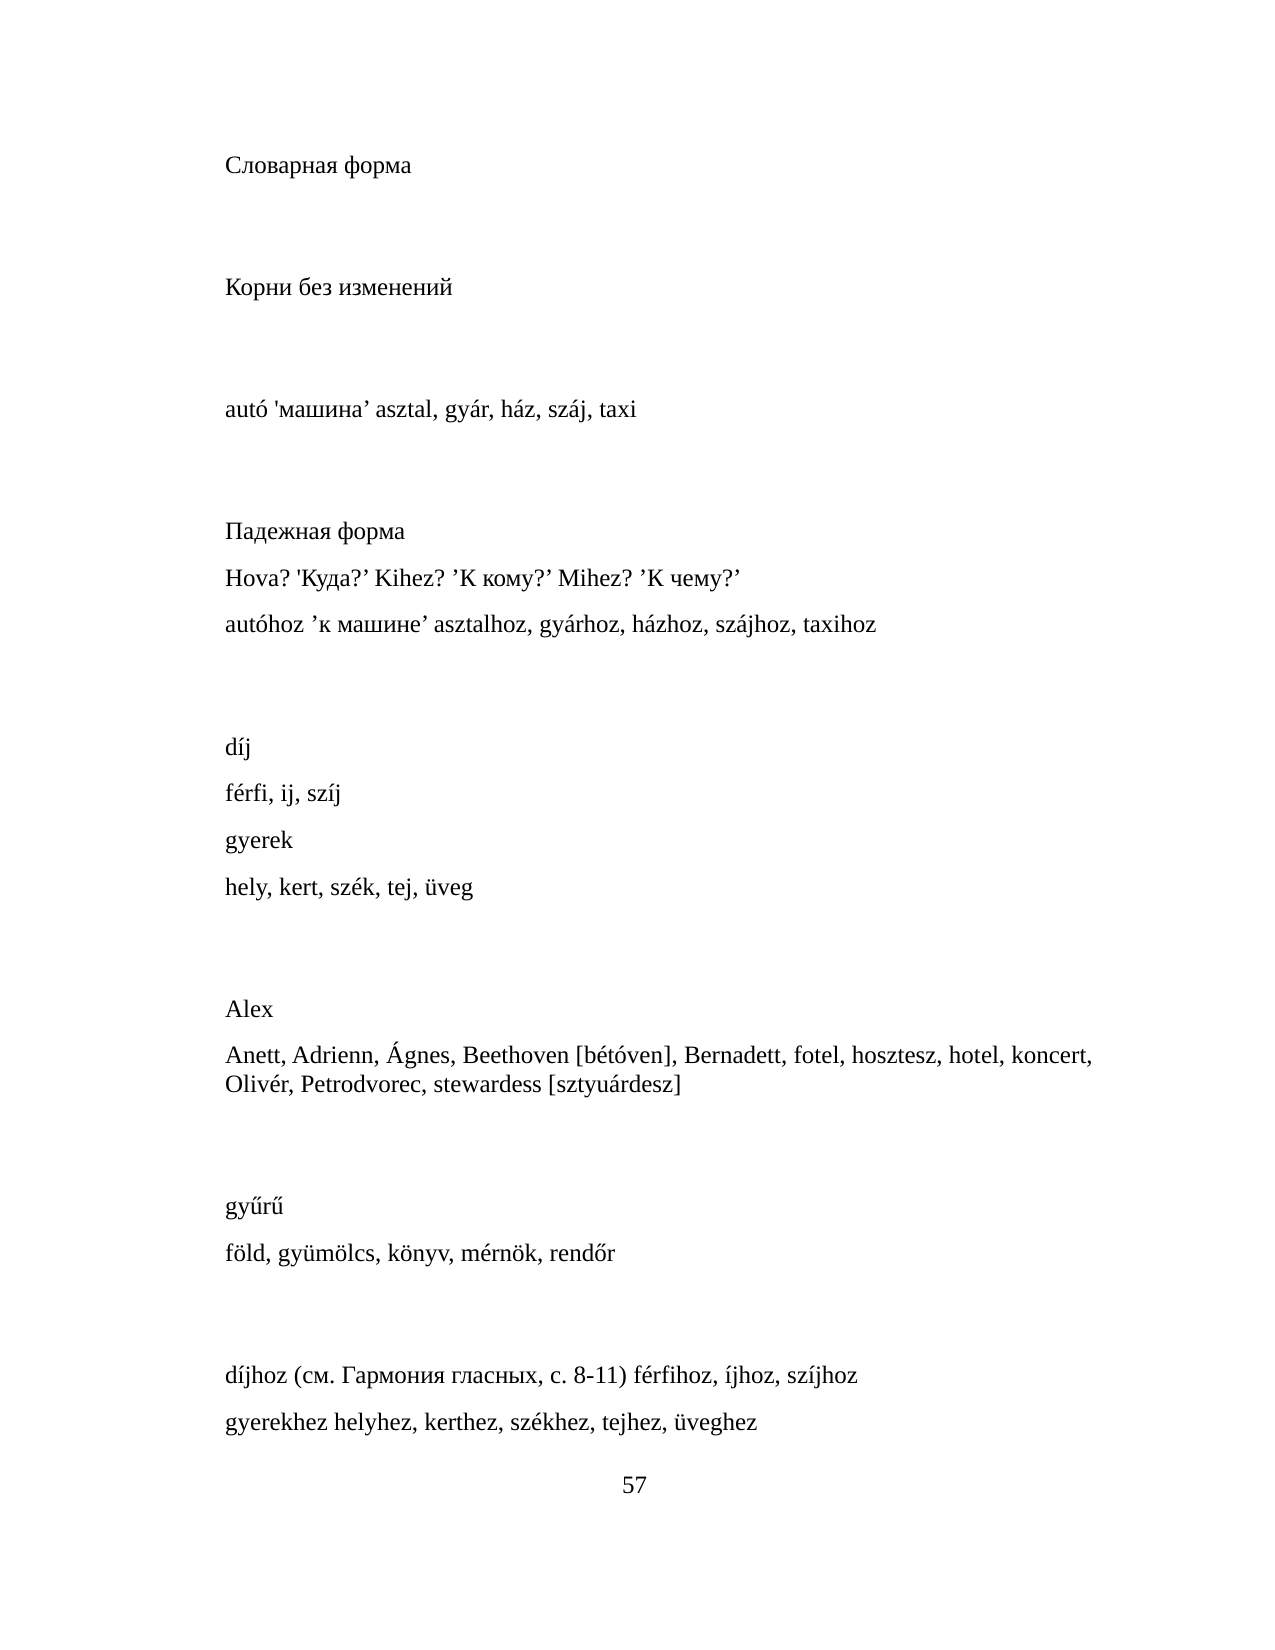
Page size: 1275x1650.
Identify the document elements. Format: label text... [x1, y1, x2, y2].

list föld, gyümölcs, könyv, mérnök, rendőr [187, 1238, 1125, 1267]
list gyerek [187, 825, 1125, 854]
list díjhoz (см. Гармония гласных, с. 8-11) férfihoz, íjhoz, szíjhoz [187, 1360, 1125, 1389]
list hely, kert, szék, tej, üveg [187, 872, 1125, 900]
list Anett, Adrienn, Ágnes, Beethoven [bétóven], Bernadett, fotel, hosztesz, hotel, koncert, Olivér, Petrodvorec, stewardess [sztyuárdesz] [187, 1040, 1125, 1098]
list Словарная форма [187, 150, 1125, 179]
list gyűrű [187, 1191, 1125, 1220]
list Hova? 'Куда?’ Kihez? ’К кому?’ Mihez? ’К чему?’ [187, 563, 1125, 592]
list gyerekhez helyhez, kerthez, székhez, tejhez, üveghez [187, 1407, 1125, 1435]
list autó 'машина’ asztal, gyár, ház, száj, taxi [187, 394, 1125, 423]
list férfi, ij, szíj [187, 778, 1125, 807]
list Падежная форма [187, 516, 1125, 545]
list Alex [187, 994, 1125, 1022]
list autóhoz ’к машине’ asztalhoz, gyárhoz, házhoz, szájhoz, taxihoz [187, 609, 1125, 638]
list Корни без изменений [187, 272, 1125, 301]
list díj [187, 732, 1125, 760]
